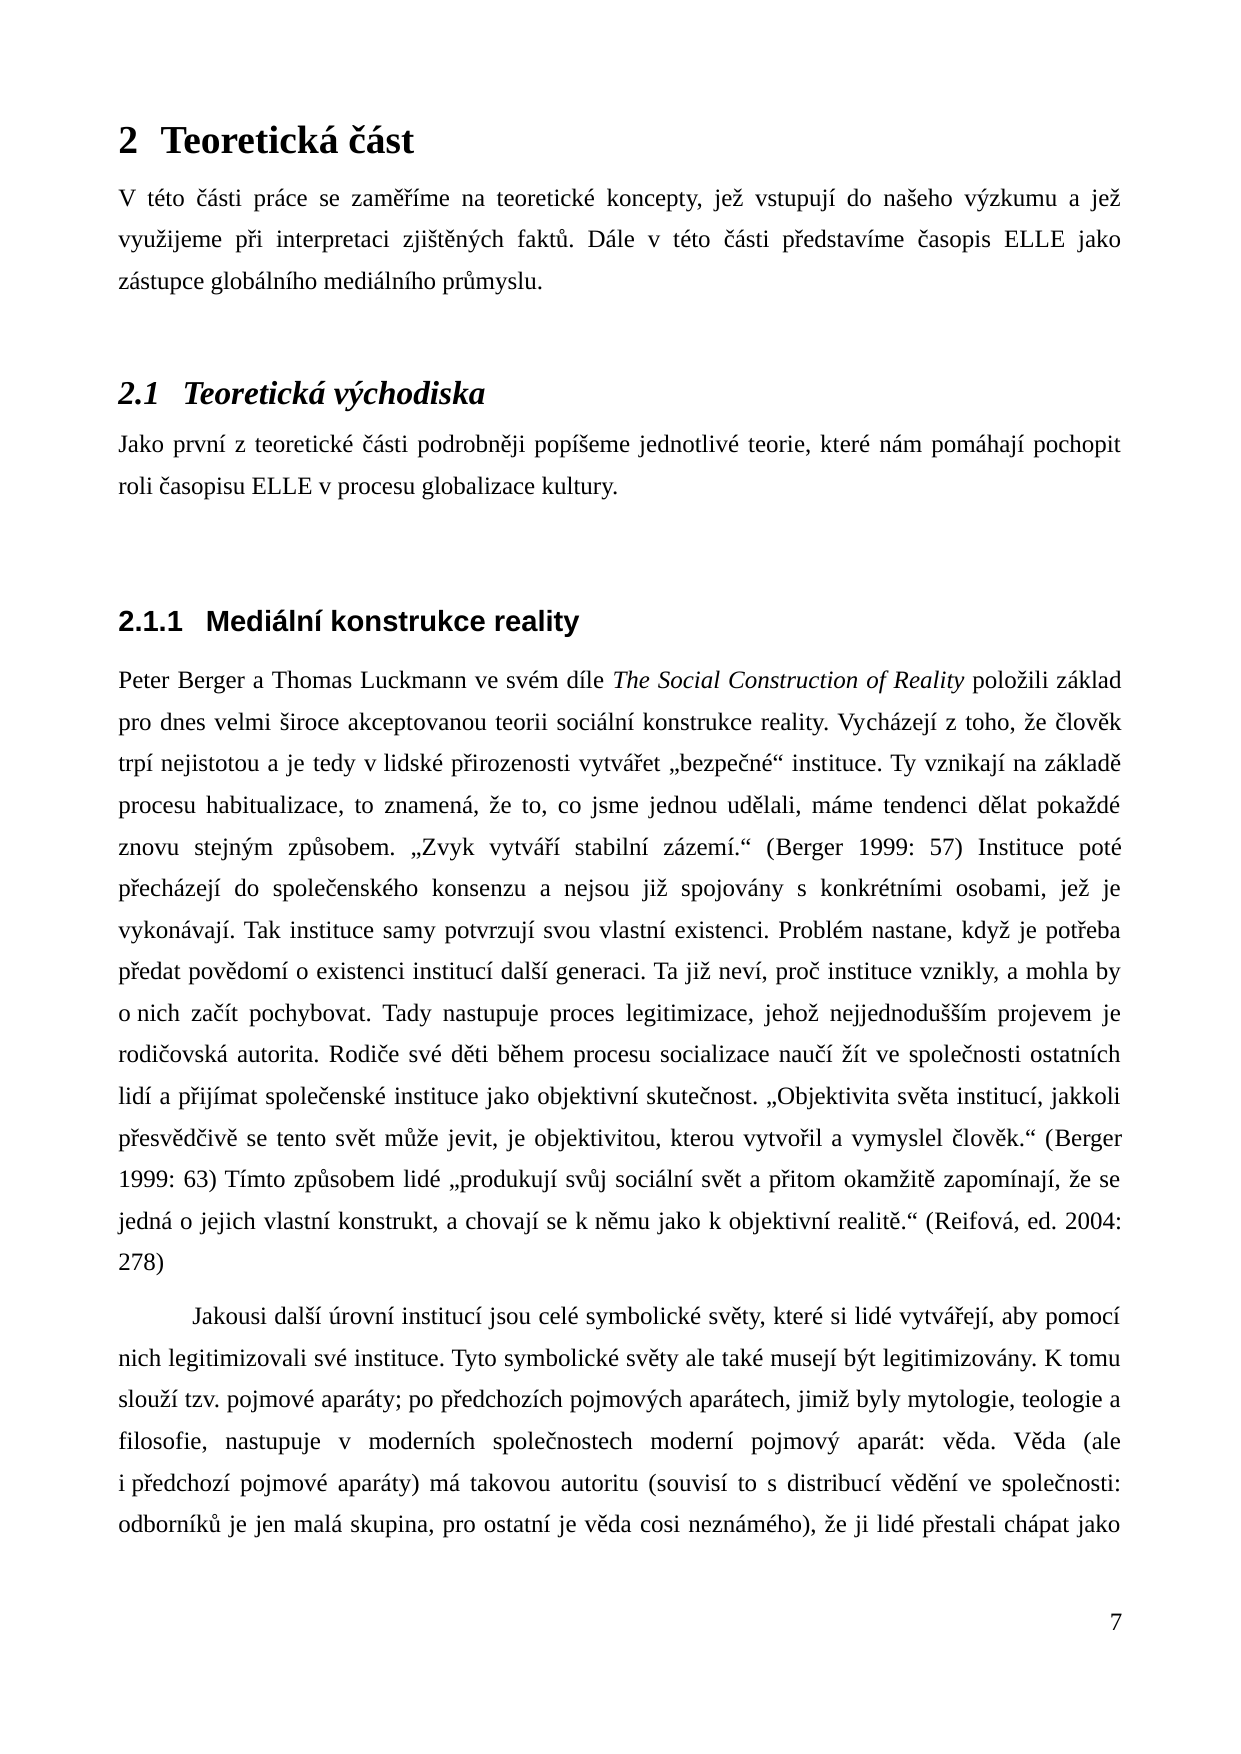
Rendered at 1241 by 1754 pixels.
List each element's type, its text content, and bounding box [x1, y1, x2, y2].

text Jako první z teoretické části podrobněji popíšeme jednotlivé teorie, které nám pomáhají pochopit roli časopisu ELLE v procesu globalizace kultury. [118, 430, 1122, 500]
subtitle Teoretická východiska [118, 375, 1122, 412]
subtitle Mediální konstrukce reality [118, 605, 1122, 638]
text Jakousi další úrovní institucí jsou celé symbolické světy, které si lidé vytvářejí, aby pomocí nich legitimizovali své instituce. Tyto symbolické světy ale také musejí být legitimizovány. K tomu slouží tzv. pojmové aparáty; po předchozích pojmových aparátech, jimiž byly mytologie, teologie a filosofie, nastupuje v moderních společnostech moderní pojmový aparát: věda. Věda (ale i předchozí pojmové aparáty) má takovou autoritu (souvisí to s distribucí vědění ve společnosti: odborníků je jen malá skupina, pro ostatní je věda cosi neznámého), že ji lidé přestali chápat jako [118, 1302, 1122, 1538]
text V této části práce se zaměříme na teoretické koncepty, jež vstupují do našeho výzkumu a jež využijeme při interpretaci zjištěných faktů. Dále v této části představíme časopis ELLE jako zástupce globálního mediálního průmyslu. [118, 184, 1122, 295]
text Peter Berger a Thomas Luckmann ve svém díle The Social Construction of Reality položili základ pro dnes velmi široce akceptovanou teorii sociální konstrukce reality. Vycházejí z toho, že člověk trpí nejistotou a je tedy v lidské přirozenosti vytvářet „bezpečné“ instituce. Ty vznikají na základě procesu habitualizace, to znamená, že to, co jsme jednou udělali, máme tendenci dělat pokaždé znovu stejným způsobem. „Zvyk vytváří stabilní zázemí.“ (Berger 1999: 57) Instituce poté přecházejí do společenského konsenzu a nejsou již spojovány s konkrétními osobami, jež je vykonávají. Tak instituce samy potvrzují svou vlastní existenci. Problém nastane, když je potřeba předat povědomí o existenci institucí další generaci. Ta již neví, proč instituce vznikly, a mohla by o nich začít pochybovat. Tady nastupuje proces legitimizace, jehož nejjednodušším projevem je rodičovská autorita. Rodiče své děti během procesu socializace naučí žít ve společnosti ostatních lidí a přijímat společenské instituce jako objektivní skutečnost. „Objektivita světa institucí, jakkoli přesvědčivě se tento svět může jevit, je objektivitou, kterou vytvořil a vymyslel člověk.“ (Berger 1999: 63) Tímto způsobem lidé „produkují svůj sociální svět a přitom okamžitě zapomínají, že se jedná o jejich vlastní konstrukt, a chovají se k němu jako k objektivní realitě.“ (Reifová, ed. 2004: 278) [118, 666, 1122, 1276]
subtitle Teoretická část [118, 118, 1122, 162]
